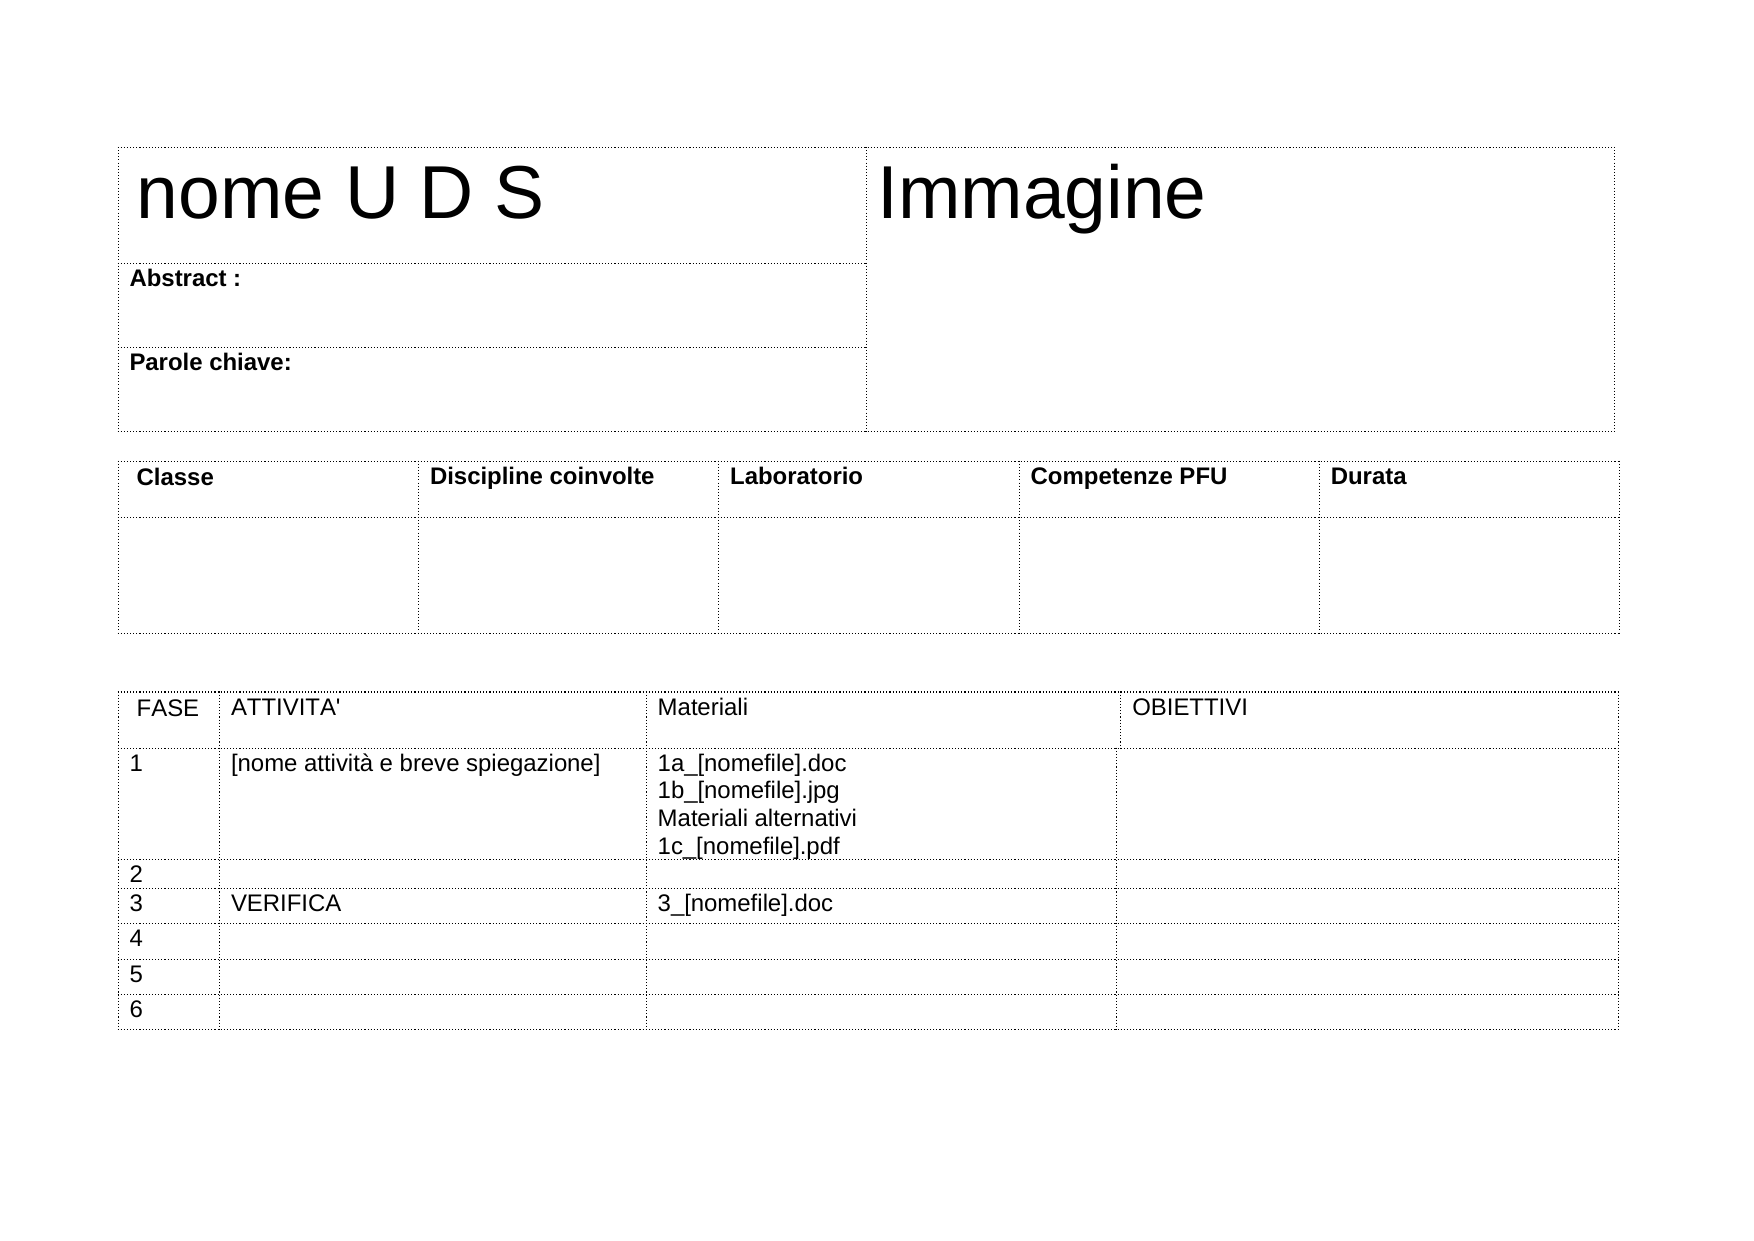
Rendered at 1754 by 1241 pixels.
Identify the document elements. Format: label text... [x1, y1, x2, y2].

table_cell 1a_[nomefile].doc 1b_[nomefile].jpg Materiali alternativi 1c_[nomefile].pdf [646, 748, 1116, 859]
table_header Immagine [866, 147, 1614, 431]
table_cell [1116, 859, 1619, 888]
table_header Competenze PFU [1019, 461, 1319, 517]
table_cell 2 [118, 859, 219, 888]
table_cell [719, 517, 1019, 633]
table_cell [1116, 888, 1619, 923]
table_cell [646, 923, 1116, 958]
table_cell 1 [118, 748, 219, 859]
table_cell [220, 923, 646, 958]
table_cell [646, 994, 1116, 1029]
table_header ATTIVITA' [220, 691, 646, 748]
table_cell [118, 517, 418, 633]
table_cell [1116, 994, 1619, 1029]
table_cell [1116, 959, 1619, 994]
table_cell [220, 994, 646, 1029]
table_header nome U D S [118, 147, 866, 263]
table_cell VERIFICA [220, 888, 646, 923]
table_cell 3_[nomefile].doc [646, 888, 1116, 923]
table_header Materiali [646, 691, 1121, 748]
table_cell [nome attività e breve spiegazione] [220, 748, 646, 859]
table_header Discipline coinvolte [419, 461, 719, 517]
table_cell [1319, 517, 1620, 633]
table_cell Abstract : [118, 263, 866, 347]
table_cell [220, 959, 646, 994]
table_header OBIETTIVI [1121, 691, 1619, 748]
table_cell [646, 859, 1116, 888]
table_cell [1116, 923, 1619, 958]
table_cell Parole chiave: [118, 347, 866, 431]
table_cell [419, 517, 719, 633]
table_cell 6 [118, 994, 219, 1029]
table_header Classe [118, 461, 418, 517]
table_cell [1116, 748, 1619, 859]
table_cell 5 [118, 959, 219, 994]
table_cell 3 [118, 888, 219, 923]
table_header Durata [1319, 461, 1620, 517]
table_cell 4 [118, 923, 219, 958]
table_header Laboratorio [719, 461, 1019, 517]
table_header FASE [118, 691, 219, 748]
table_cell [220, 859, 646, 888]
table_cell [646, 959, 1116, 994]
table_cell [1019, 517, 1319, 633]
